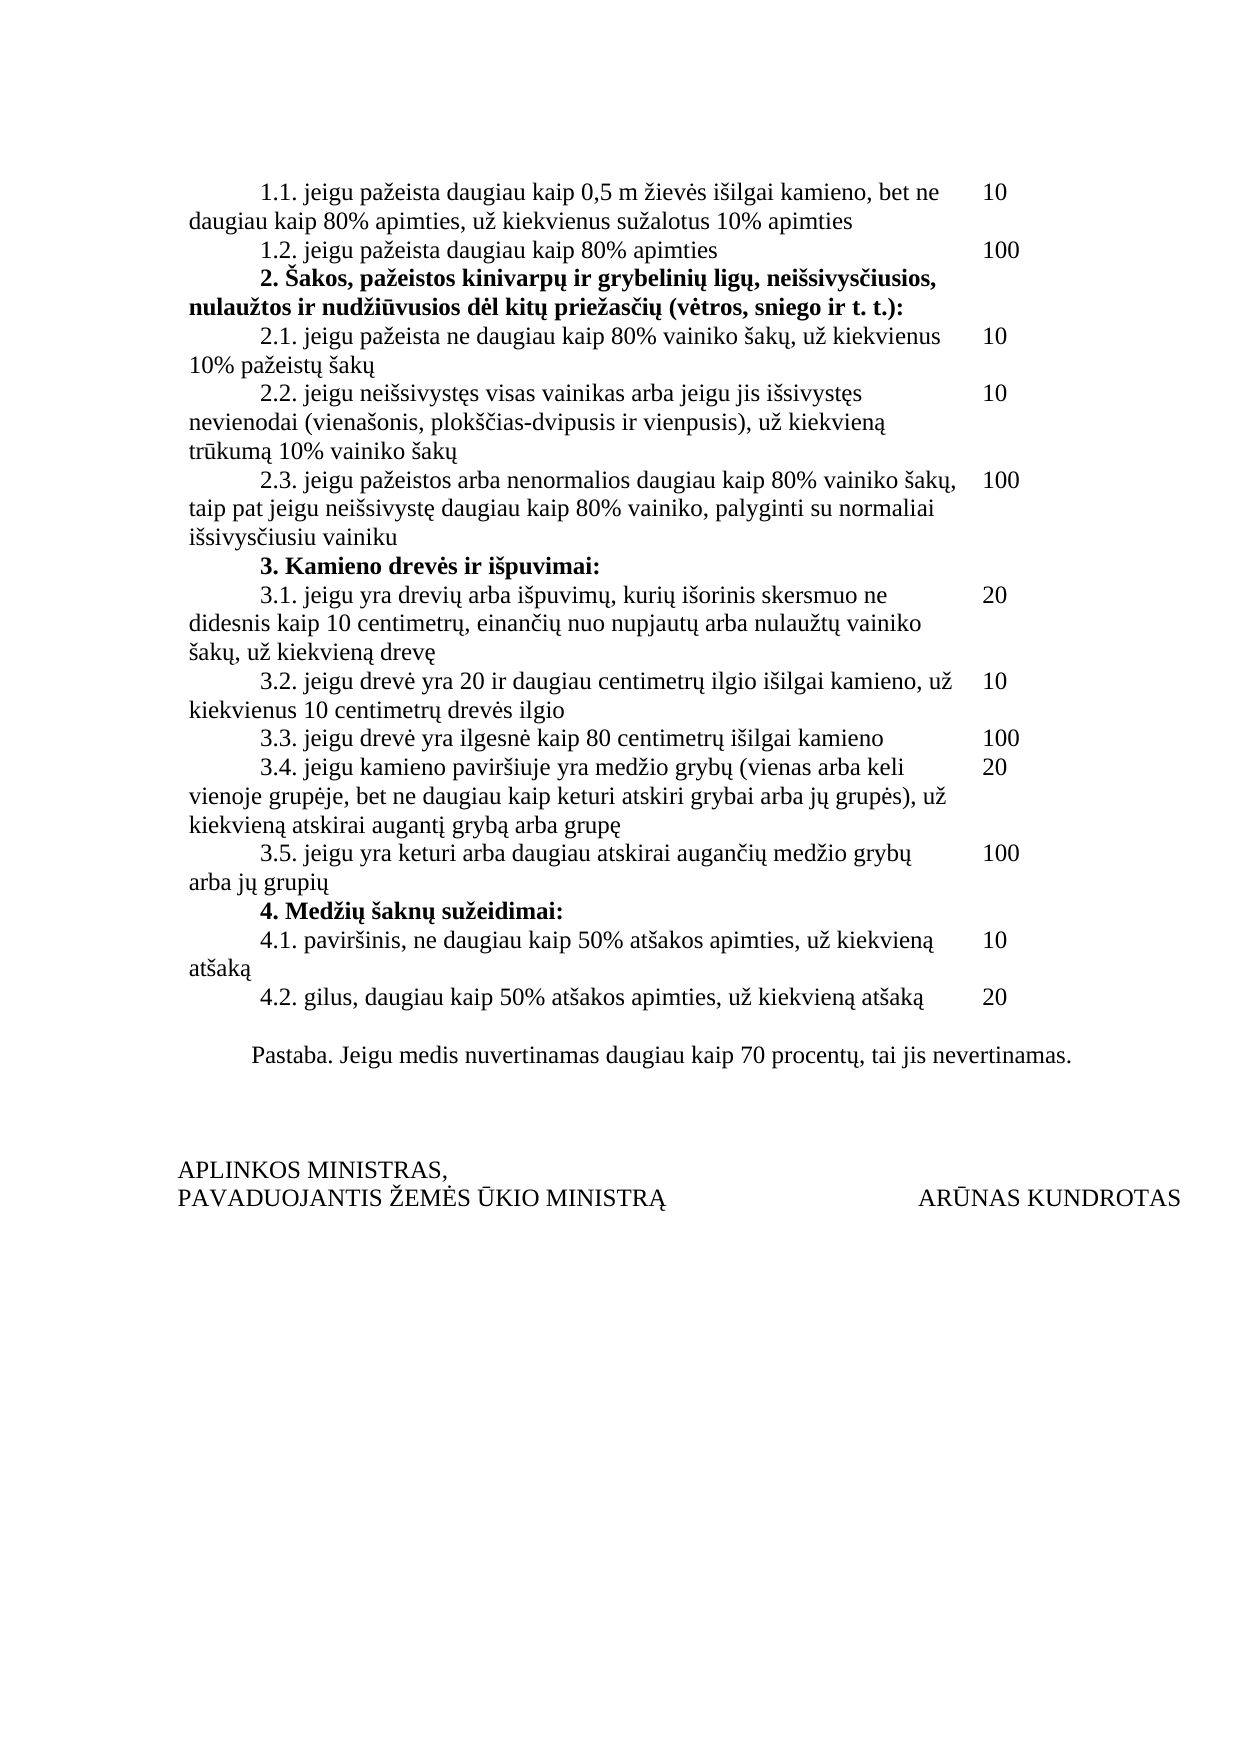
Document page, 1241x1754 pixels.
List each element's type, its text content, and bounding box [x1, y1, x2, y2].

table_cell [971, 551, 1181, 580]
table_cell 3.1. jeigu yra drevių arba išpuvimų, kurių išorinis skersmuo ne didesnis kaip 10 centimetrų, einančių nuo nupjautų arba nulaužtų vainiko šakų, už kiekvieną drevę [177, 580, 971, 666]
table_cell 2.1. jeigu pažeista ne daugiau kaip 80% vainiko šakų, už kiekvienus 10% pažeistų šakų [177, 321, 971, 378]
table_cell 10 [971, 666, 1181, 723]
table_cell 100 [971, 235, 1181, 263]
table_cell 3.3. jeigu drevė yra ilgesnė kaip 80 centimetrų išilgai kamieno [177, 724, 971, 752]
table_cell 20 [971, 580, 1181, 666]
table_cell 1.1. jeigu pažeista daugiau kaip 0,5 m žievės išilgai kamieno, bet ne daugiau kaip 80% apimties, už kiekvienus sužalotus 10% apimties [177, 177, 971, 235]
table_cell 3.5. jeigu yra keturi arba daugiau atskirai augančių medžio grybų arba jų grupių [177, 839, 971, 896]
table_cell 100 [971, 839, 1181, 896]
table_cell 3.2. jeigu drevė yra 20 ir daugiau centimetrų ilgio išilgai kamieno, už kiekvienus 10 centimetrų drevės ilgio [177, 666, 971, 723]
table_cell [971, 264, 1181, 321]
table_cell 4.2. gilus, daugiau kaip 50% atšakos apimties, už kiekvieną atšaką [177, 982, 971, 1011]
table_cell 100 [971, 724, 1181, 752]
table_cell 10 [971, 925, 1181, 982]
table_cell 4. Medžių šaknų sužeidimai: [177, 896, 971, 925]
table_cell 2.3. jeigu pažeistos arba nenormalios daugiau kaip 80% vainiko šakų, taip pat jeigu neišsivystę daugiau kaip 80% vainiko, palyginti su normaliai išsivysčiusiu vainiku [177, 465, 971, 551]
table_cell 2.2. jeigu neišsivystęs visas vainikas arba jeigu jis išsivystęs nevienodai (vienašonis, plokščias-dvipusis ir vienpusis), už kiekvieną trūkumą 10% vainiko šakų [177, 379, 971, 465]
table_cell [971, 896, 1181, 925]
text Pastaba. Jeigu medis nuvertinamas daugiau kaip 70 procentų, tai jis nevertinamas. [177, 1040, 1181, 1068]
table_cell 3.4. jeigu kamieno paviršiuje yra medžio grybų (vienas arba keli vienoje grupėje, bet ne daugiau kaip keturi atskiri grybai arba jų grupės), už kiekvieną atskirai augantį grybą arba grupę [177, 752, 971, 838]
table_cell 4.1. paviršinis, ne daugiau kaip 50% atšakos apimties, už kiekvieną atšaką [177, 925, 971, 982]
table_cell 100 [971, 465, 1181, 551]
table_cell 20 [971, 982, 1181, 1011]
table_cell 10 [971, 177, 1181, 235]
table_cell 1.2. jeigu pažeista daugiau kaip 80% apimties [177, 235, 971, 263]
table_cell 10 [971, 321, 1181, 378]
table_cell 2. Šakos, pažeistos kinivarpų ir grybelinių ligų, neišsivysčiusios, nulaužtos ir nudžiūvusios dėl kitų priežasčių (vėtros, sniego ir t. t.): [177, 264, 971, 321]
text PAVADUOJANTIS ŽEMĖS ŪKIO MINISTRĄ ARŪNAS KUNDROTAS [177, 1183, 1181, 1212]
table_cell 3. Kamieno drevės ir išpuvimai: [177, 551, 971, 580]
text APLINKOS MINISTRAS, [177, 1155, 1181, 1183]
table_cell 10 [971, 379, 1181, 465]
table_cell 20 [971, 752, 1181, 838]
